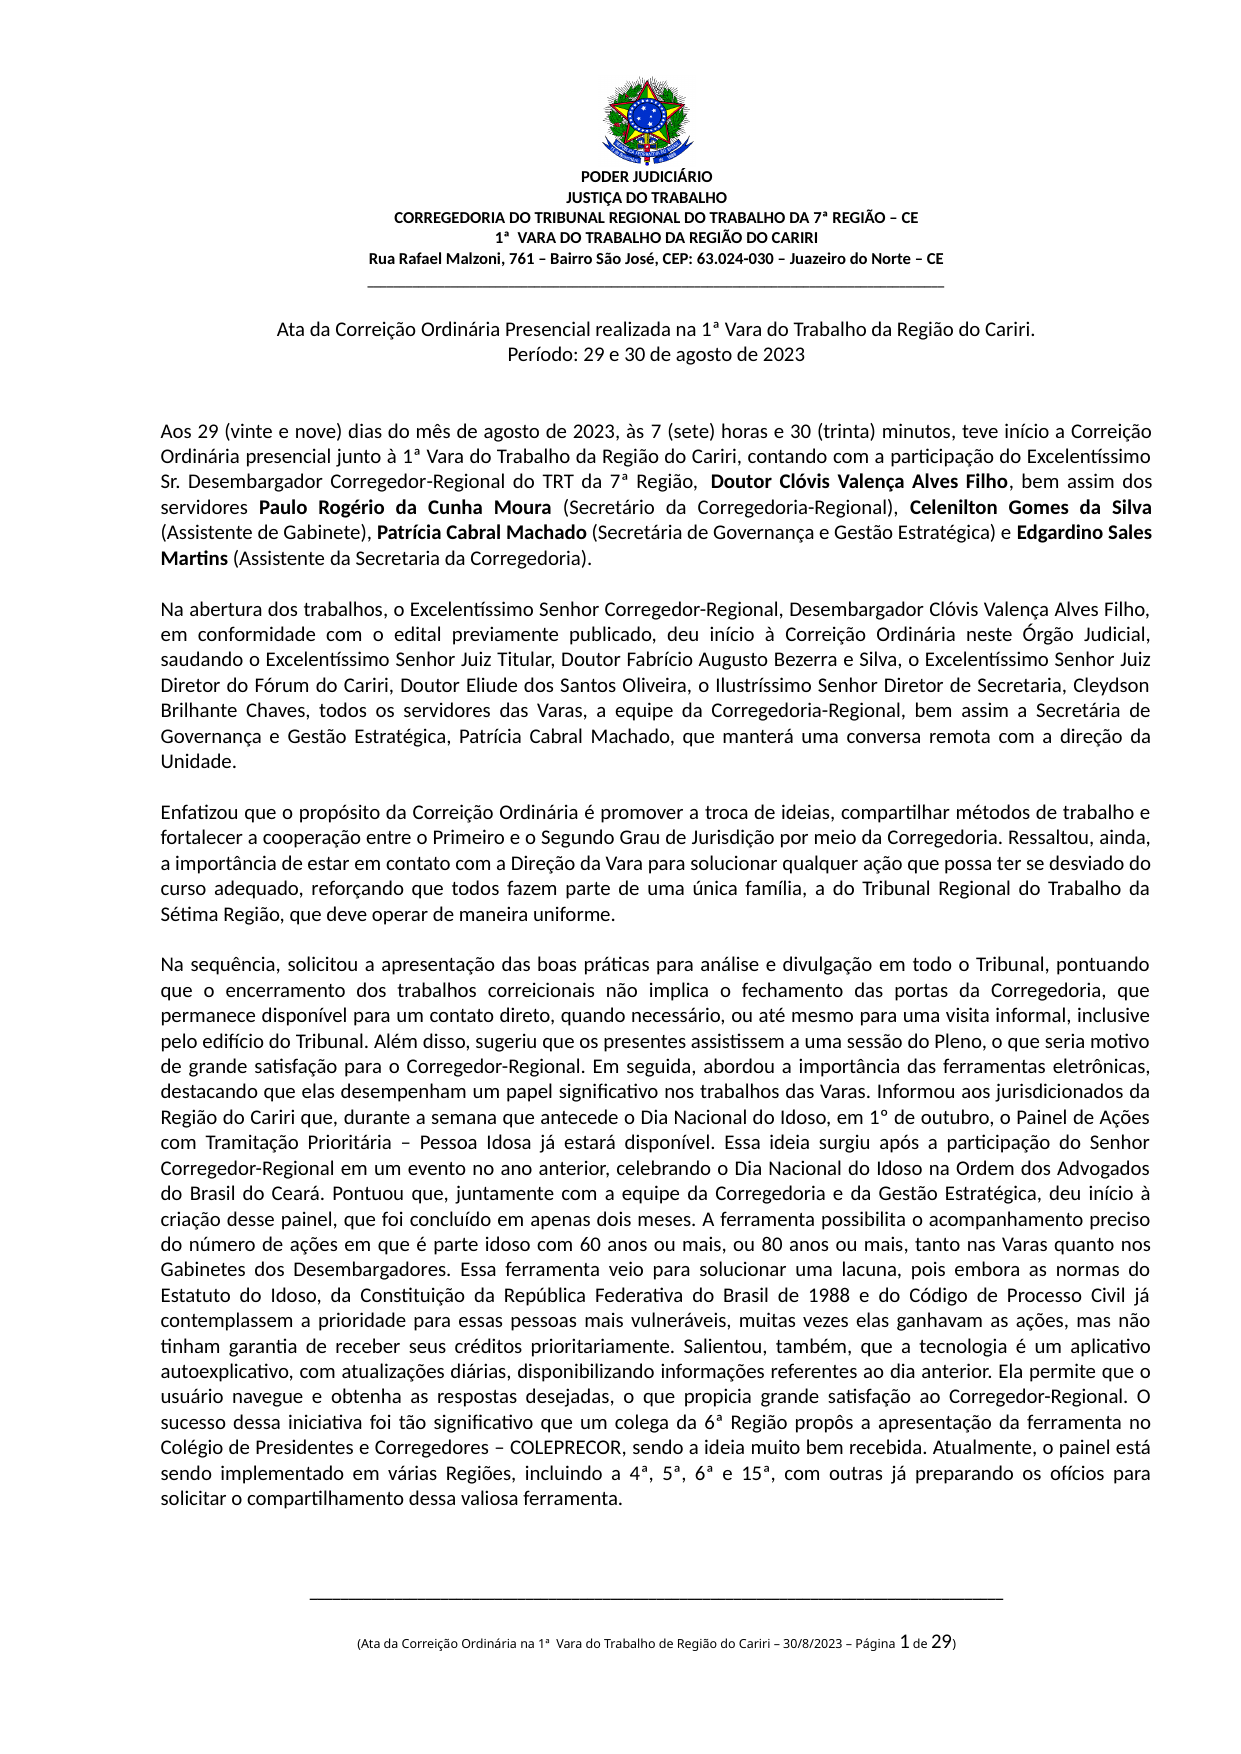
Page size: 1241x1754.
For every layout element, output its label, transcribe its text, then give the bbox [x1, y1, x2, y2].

subtitle Enfatizou que o propósito da Correição Ordinária é promover a troca de ideias, compartilhar métodos de trabalho e fortalecer a cooperação entre o Primeiro e o Segundo Grau de Jurisdição por meio da Corregedoria. Ressaltou, ainda, a importância de estar em contato com a Direção da Vara para solucionar qualquer ação que possa ter se desviado do curso adequado, reforçando que todos fazem parte de uma única família, a do Tribunal Regional do Trabalho da Sétima Região, que deve operar de maneira uniforme. [160, 799, 1152, 926]
picture [597, 75, 696, 167]
subtitle Na sequência, solicitou a apresentação das boas práticas para análise e divulgação em todo o Tribunal, pontuando que o encerramento dos trabalhos correicionais não implica o fechamento das portas da Corregedoria, que permanece disponível para um contato direto, quando necessário, ou até mesmo para uma visita informal, inclusive pelo edifício do Tribunal. Além disso, sugeriu que os presentes assistissem a uma sessão do Pleno, o que seria motivo de grande satisfação para o Corregedor-Regional. Em seguida, abordou a importância das ferramentas eletrônicas, destacando que elas desempenham um papel significativo nos trabalhos das Varas. Informou aos jurisdicionados da Região do Cariri que, durante a semana que antecede o Dia Nacional do Idoso, em 1º de outubro, o Painel de Ações com Tramitação Prioritária – Pessoa Idosa já estará disponível. Essa ideia surgiu após a participação do Senhor Corregedor-Regional em um evento no ano anterior, celebrando o Dia Nacional do Idoso na Ordem dos Advogados do Brasil do Ceará. Pontuou que, juntamente com a equipe da Corregedoria e da Gestão Estratégica, deu início à criação desse painel, que foi concluído em apenas dois meses. A ferramenta possibilita o acompanhamento preciso do número de ações em que é parte idoso com 60 anos ou mais, ou 80 anos ou mais, tanto nas Varas quanto nos Gabinetes dos Desembargadores. Essa ferramenta veio para solucionar uma lacuna, pois embora as normas do Estatuto do Idoso, da Constituição da República Federativa do Brasil de 1988 e do Código de Processo Civil já contemplassem a prioridade para essas pessoas mais vulneráveis, muitas vezes elas ganhavam as ações, mas não tinham garantia de receber seus créditos prioritariamente. Salientou, também, que a tecnologia é um aplicativo autoexplicativo, com atualizações diárias, disponibilizando informações referentes ao dia anterior. Ela permite que o usuário navegue e obtenha as respostas desejadas, o que propicia grande satisfação ao Corregedor-Regional. O sucesso dessa iniciativa foi tão significativo que um colega da 6ª Região propôs a apresentação da ferramenta no Colégio de Presidentes e Corregedores – COLEPRECOR, sendo a ideia muito bem recebida. Atualmente, o painel está sendo implementado em várias Regiões, incluindo a 4ª, 5ª, 6ª e 15ª, com outras já preparando os ofícios para solicitar o compartilhamento dessa valiosa ferramenta. [160, 952, 1152, 1511]
subtitle Aos 29 (vinte e nove) dias do mês de agosto de 2023, às 7 (sete) horas e 30 (trinta) minutos, teve início a Correição Ordinária presencial junto à 1ª Vara do Trabalho da Região do Cariri, contando com a participação do Excelentíssimo Sr. Desembargador Corregedor-Regional do TRT da 7ª Região, Doutor Clóvis Valença Alves Filho, bem assim dos servidores Paulo Rogério da Cunha Moura (Secretário da Corregedoria-Regional), Celenilton Gomes da Silva (Assistente de Gabinete), Patrícia Cabral Machado (Secretária de Governança e Gestão Estratégica) e Edgardino Sales Martins (Assistente da Secretaria da Corregedoria). [160, 418, 1152, 570]
subtitle Na abertura dos trabalhos, o Excelentíssimo Senhor Corregedor-Regional, Desembargador Clóvis Valença Alves Filho, em conformidade com o edital previamente publicado, deu início à Correição Ordinária neste Órgão Judicial, saudando o Excelentíssimo Senhor Juiz Titular, Doutor Fabrício Augusto Bezerra e Silva, o Excelentíssimo Senhor Juiz Diretor do Fórum do Cariri, Doutor Eliude dos Santos Oliveira, o Ilustríssimo Senhor Diretor de Secretaria, Cleydson Brilhante Chaves, todos os servidores das Varas, a equipe da Corregedoria-Regional, bem assim a Secretária de Governança e Gestão Estratégica, Patrícia Cabral Machado, que manterá uma conversa remota com a direção da Unidade. [160, 596, 1152, 774]
subtitle Ata da Correição Ordinária Presencial realizada na 1ª Vara do Trabalho da Região do Cariri. [160, 315, 1152, 342]
subtitle Período: 29 e 30 de agosto de 2023 [160, 342, 1152, 367]
